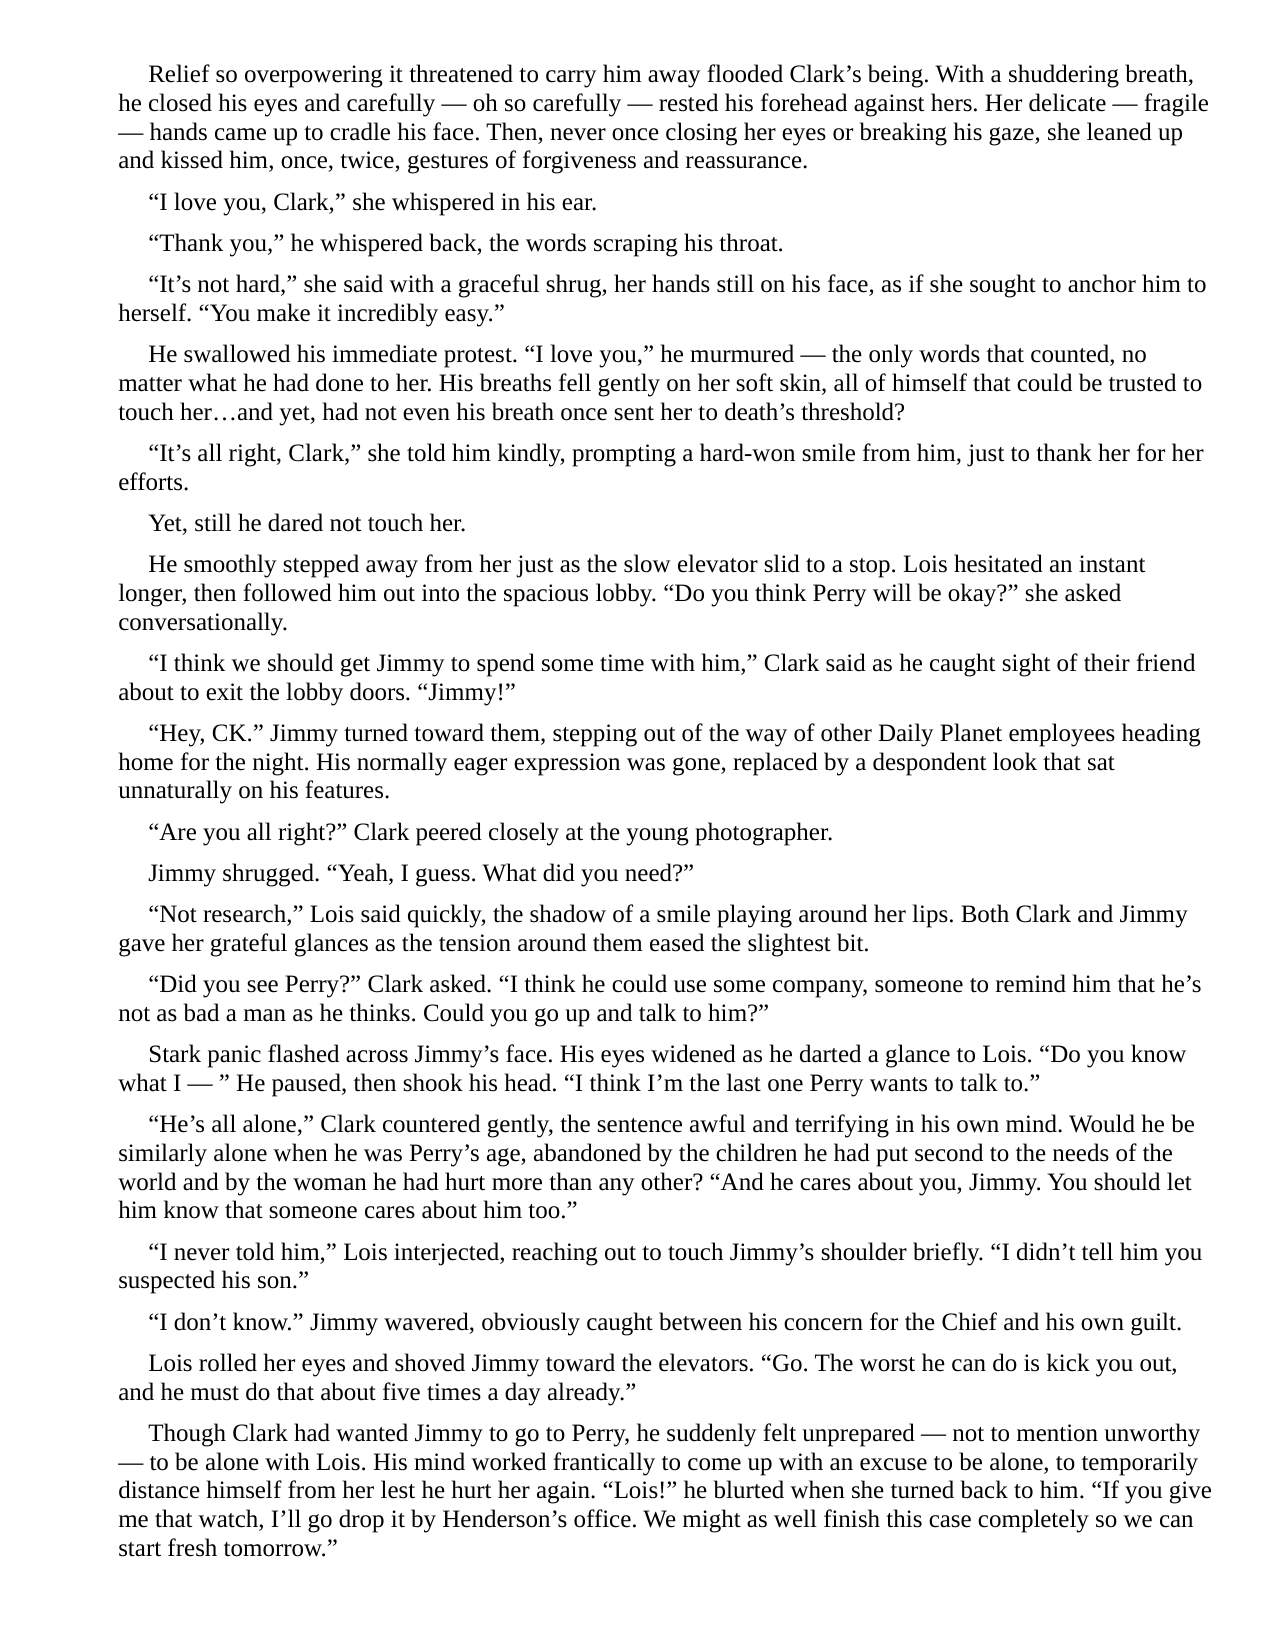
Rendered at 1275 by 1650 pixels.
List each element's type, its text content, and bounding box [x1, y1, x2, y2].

text “I love you, Clark,” she whispered in his ear. [118, 187, 1216, 215]
text Yet, still he dared not touch her. [118, 508, 1216, 537]
text Jimmy shrugged. “Yeah, I guess. What did you need?” [118, 858, 1216, 887]
text Lois rolled her eyes and shoved Jimmy toward the elevators. “Go. The worst he can do is kick you out, and he must do that about five times a day already.” [118, 1348, 1216, 1405]
text “Thank you,” he whispered back, the words scraping his throat. [118, 228, 1216, 257]
text Stark panic flashed across Jimmy’s face. His eyes widened as he darted a glance to Lois. “Do you know what I — ” He paused, then shook his head. “I think I’m the last one Perry wants to talk to.” [118, 1039, 1216, 1097]
text “It’s not hard,” she said with a graceful shrug, her hands still on his face, as if she sought to anchor him to herself. “You make it incredibly easy.” [118, 269, 1216, 327]
text “I never told him,” Lois interjected, reaching out to touch Jimmy’s shoulder briefly. “I didn’t tell him you suspected his son.” [118, 1237, 1216, 1294]
text Relief so overpowering it threatened to carry him away flooded Clark’s being. With a shuddering breath, he closed his eyes and carefully — oh so carefully — rested his forehead against hers. Her delicate — fragile — hands came up to cradle his face. Then, never once closing her eyes or breaking his gaze, she leaned up and kissed him, once, twice, gestures of forgiveness and reassurance. [118, 59, 1216, 174]
text “Hey, CK.” Jimmy turned toward them, stepping out of the way of other Daily Planet employees heading home for the night. His normally eager expression was gone, replaced by a despondent look that sat unnaturally on his features. [118, 718, 1216, 804]
text He swallowed his immediate protest. “I love you,” he murmured — the only words that counted, no matter what he had done to her. His breaths fell gently on her soft skin, all of himself that could be trusted to touch her…and yet, had not even his breath once sent her to death’s threshold? [118, 339, 1216, 425]
text “It’s all right, Clark,” she told him kindly, prompting a hard-won smile from him, just to thank her for her efforts. [118, 438, 1216, 495]
text “I think we should get Jimmy to spend some time with him,” Clark said as he caught sight of their friend about to exit the lobby doors. “Jimmy!” [118, 648, 1216, 705]
text “He’s all alone,” Clark countered gently, the sentence awful and terrifying in his own mind. Would he be similarly alone when he was Perry’s age, abandoned by the children he had put second to the needs of the world and by the woman he had hurt more than any other? “And he cares about you, Jimmy. You should let him know that someone cares about him too.” [118, 1109, 1216, 1224]
text “Are you all right?” Clark peered closely at the young photographer. [118, 817, 1216, 845]
text “Not research,” Lois said quickly, the shadow of a smile playing around her lips. Both Clark and Jimmy gave her grateful glances as the tension around them eased the slightest bit. [118, 899, 1216, 957]
text Though Clark had wanted Jimmy to go to Perry, he suddenly felt unprepared — not to mention unworthy — to be alone with Lois. His mind worked frantically to come up with an excuse to be alone, to temporarily distance himself from her lest he hurt her again. “Lois!” he blurted when she turned back to him. “If you give me that watch, I’ll go drop it by Henderson’s office. We might as well finish this case completely so we can start fresh tomorrow.” [118, 1418, 1216, 1562]
text He smoothly stepped away from her just as the slow elevator slid to a stop. Lois hesitated an instant longer, then followed him out into the spacious lobby. “Do you think Perry will be okay?” she asked conversationally. [118, 549, 1216, 635]
text “Did you see Perry?” Clark asked. “I think he could use some company, someone to remind him that he’s not as bad a man as he thinks. Could you go up and talk to him?” [118, 969, 1216, 1027]
text “I don’t know.” Jimmy wavered, obviously caught between his concern for the Chief and his own guilt. [118, 1307, 1216, 1335]
